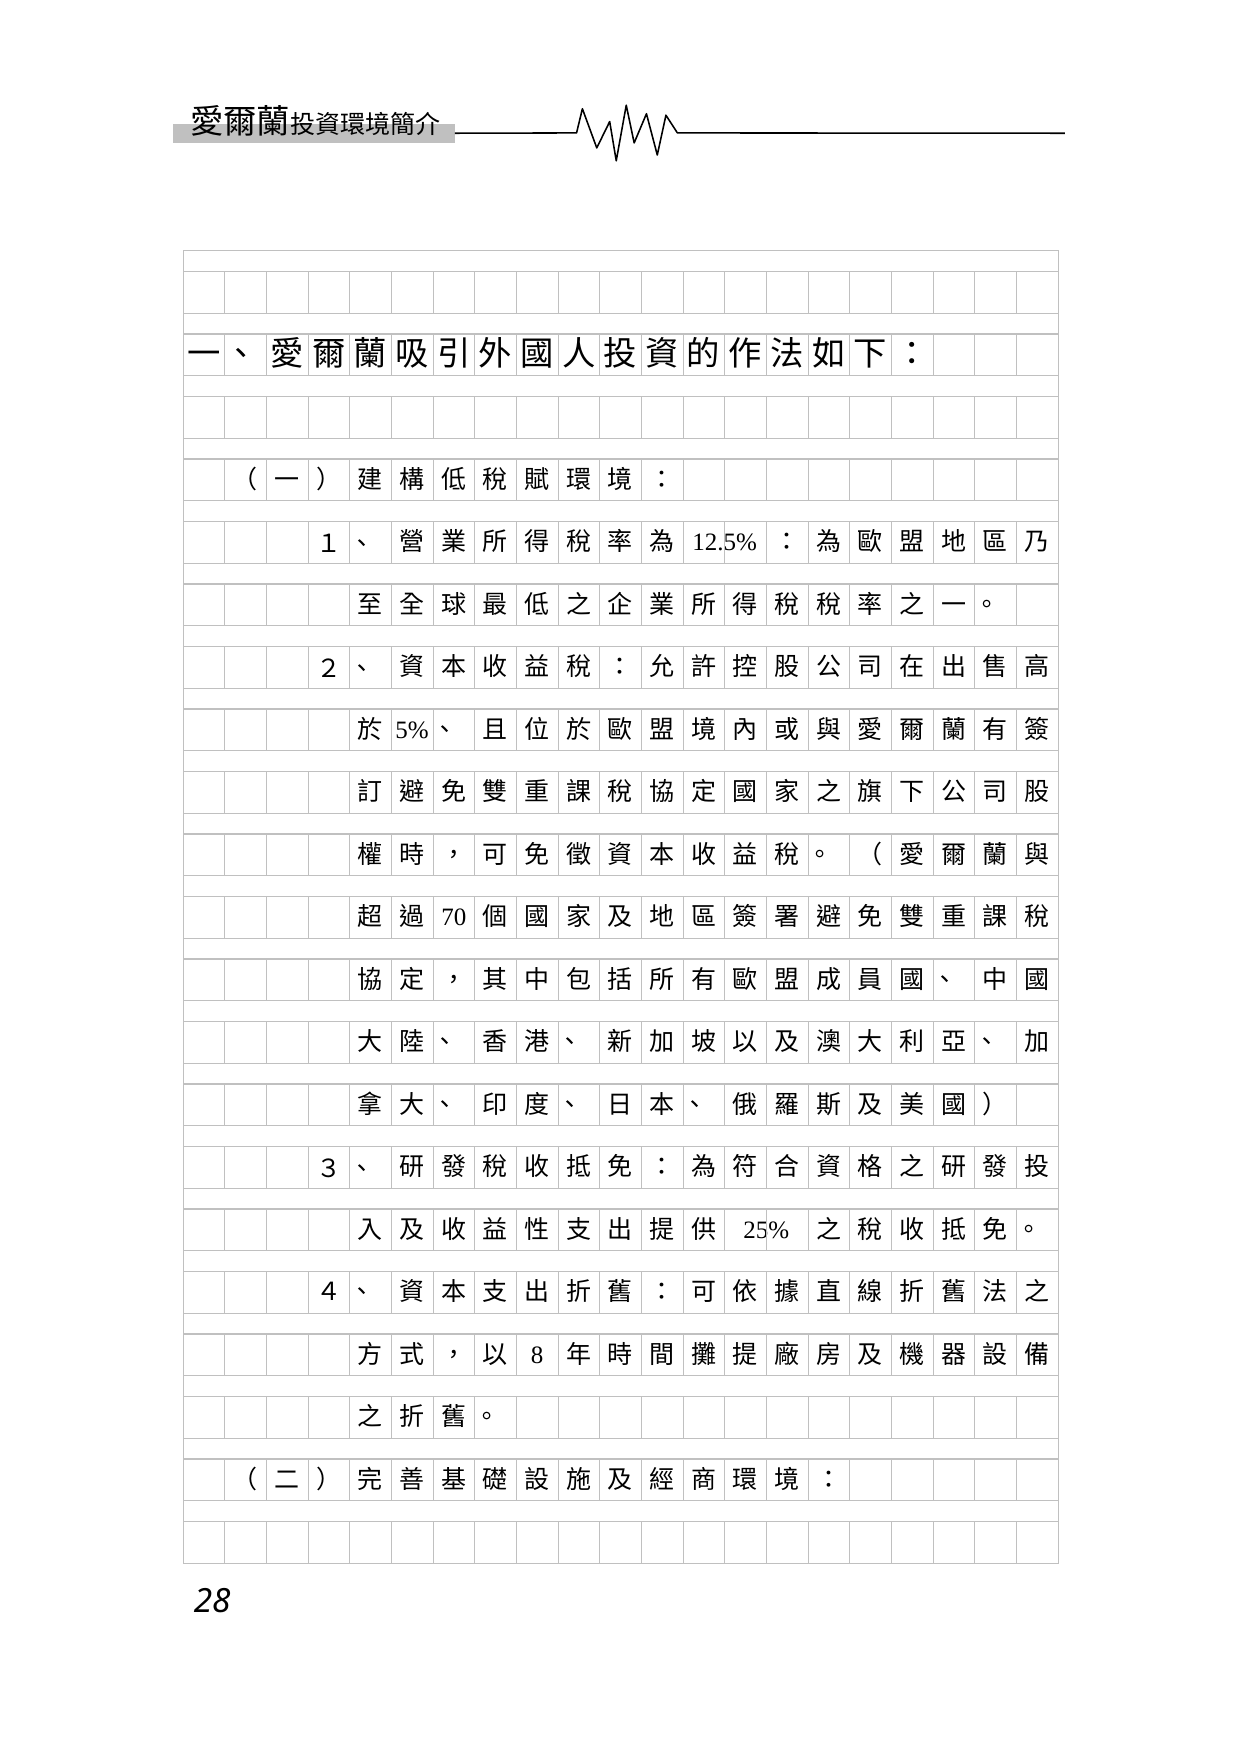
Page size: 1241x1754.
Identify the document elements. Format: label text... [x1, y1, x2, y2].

text [642, 1397, 683, 1438]
text 環 [725, 1460, 766, 1500]
text ３、研發稅收抵免：為符合資格之研發投入及收益性支出提供25%之稅收抵免。 [725, 1147, 766, 1188]
text [1017, 1397, 1058, 1438]
text １、營業所得稅率為12.5%：為歐盟地區乃至全球最低之企業所得稅稅率之一。 [767, 522, 808, 563]
text １、營業所得稅率為12.5%：為歐盟地區乃至全球最低之企業所得稅稅率之一。 [475, 585, 516, 625]
text ３、研發稅收抵免：為符合資格之研發投入及收益性支出提供25%之稅收抵免。 [434, 1210, 474, 1250]
text 一、愛爾蘭吸引外國人投資的作法如下： [975, 335, 1016, 375]
text 器 [934, 1335, 974, 1375]
text 之 [350, 1397, 391, 1438]
text [1017, 460, 1058, 500]
text ３、研發稅收抵免：為符合資格之研發投入及收益性支出提供25%之稅收抵免。 [767, 1147, 808, 1188]
text 設 [517, 1460, 558, 1500]
text [725, 460, 766, 500]
text 一、愛爾蘭吸引外國人投資的作法如下： [184, 335, 224, 375]
text [517, 1397, 558, 1438]
text １、營業所得稅率為12.5%：為歐盟地區乃至全球最低之企業所得稅稅率之一。 [892, 522, 933, 563]
text ： [642, 460, 683, 500]
text ３、研發稅收抵免：為符合資格之研發投入及收益性支出提供25%之稅收抵免。 [809, 1210, 849, 1250]
text [207, 439, 1058, 458]
text [892, 460, 933, 500]
text 。 [475, 1397, 516, 1438]
text ３、研發稅收抵免：為符合資格之研發投入及收益性支出提供25%之稅收抵免。 [892, 1210, 933, 1250]
text 提 [725, 1335, 766, 1375]
text 賦 [517, 460, 558, 500]
text [600, 1397, 641, 1438]
text [559, 1397, 599, 1438]
text 善 [392, 1460, 433, 1500]
text 式 [392, 1335, 433, 1375]
text ３、研發稅收抵免：為符合資格之研發投入及收益性支出提供25%之稅收抵免。 [934, 1210, 974, 1250]
text 低 [434, 460, 474, 500]
text １、營業所得稅率為12.5%：為歐盟地區乃至全球最低之企業所得稅稅率之一。 [725, 585, 766, 625]
text 一、愛爾蘭吸引外國人投資的作法如下： [767, 335, 808, 375]
text １、營業所得稅率為12.5%：為歐盟地區乃至全球最低之企業所得稅稅率之一。 [350, 522, 391, 563]
text １、營業所得稅率為12.5%：為歐盟地區乃至全球最低之企業所得稅稅率之一。 [850, 585, 891, 625]
text [892, 1397, 933, 1438]
text ３、研發稅收抵免：為符合資格之研發投入及收益性支出提供25%之稅收抵免。 [281, 1210, 308, 1250]
text ： [642, 1272, 683, 1313]
text ３、研發稅收抵免：為符合資格之研發投入及收益性支出提供25%之稅收抵免。 [434, 1147, 474, 1188]
text ３、研發稅收抵免：為符合資格之研發投入及收益性支出提供25%之稅收抵免。 [975, 1147, 1016, 1188]
text [892, 1460, 933, 1500]
text １、營業所得稅率為12.5%：為歐盟地區乃至全球最低之企業所得稅稅率之一。 [892, 585, 933, 625]
text 方 [350, 1335, 391, 1375]
text １、營業所得稅率為12.5%：為歐盟地區乃至全球最低之企業所得稅稅率之一。 [309, 585, 349, 625]
text 支 [475, 1272, 516, 1313]
text 一、愛爾蘭吸引外國人投資的作法如下： [642, 335, 683, 375]
text ３、研發稅收抵免：為符合資格之研發投入及收益性支出提供25%之稅收抵免。 [559, 1147, 599, 1188]
text 舊 [600, 1272, 641, 1313]
text １、營業所得稅率為12.5%：為歐盟地區乃至全球最低之企業所得稅稅率之一。 [517, 522, 558, 563]
text ３、研發稅收抵免：為符合資格之研發投入及收益性支出提供25%之稅收抵免。 [475, 1210, 516, 1250]
text ３、研發稅收抵免：為符合資格之研發投入及收益性支出提供25%之稅收抵免。 [350, 1210, 391, 1250]
text 一、愛爾蘭吸引外國人投資的作法如下： [1017, 335, 1058, 375]
text ３、研發稅收抵免：為符合資格之研發投入及收益性支出提供25%之稅收抵免。 [850, 1147, 891, 1188]
text （ [225, 1460, 266, 1500]
text ： [809, 1460, 849, 1500]
text 間 [642, 1335, 683, 1375]
text １、營業所得稅率為12.5%：為歐盟地區乃至全球最低之企業所得稅稅率之一。 [281, 501, 1058, 521]
text [975, 1460, 1016, 1500]
text 一 [267, 460, 308, 500]
text 及 [600, 1460, 641, 1500]
text 依 [725, 1272, 766, 1313]
text 商 [684, 1460, 724, 1500]
text [934, 1397, 974, 1438]
text 一、愛爾蘭吸引外國人投資的作法如下： [725, 335, 766, 375]
text 舊 [934, 1272, 974, 1313]
text 折 [892, 1272, 933, 1313]
text ２、資本收益稅：允許控股公司在出售高於5%、且位於歐盟境內或與愛爾蘭有簽訂避免雙重課稅協定國家之旗下公司股權時，可免徵資本收益稅。（愛爾蘭與超過70個國家及地區簽署避免雙重課稅協定，其中包括所有歐盟成員國、中國大陸、香港、新加坡以及澳大利亞、加拿大、印度、日本、俄羅斯及美國） [281, 626, 1058, 646]
text [850, 1460, 891, 1500]
text ３、研發稅收抵免：為符合資格之研發投入及收益性支出提供25%之稅收抵免。 [1017, 1147, 1058, 1188]
text [850, 460, 891, 500]
text [281, 1335, 308, 1375]
text 建 [350, 460, 391, 500]
text １、營業所得稅率為12.5%：為歐盟地區乃至全球最低之企業所得稅稅率之一。 [559, 585, 599, 625]
text （ [225, 460, 266, 500]
text 一、愛爾蘭吸引外國人投資的作法如下： [934, 335, 974, 375]
text １、營業所得稅率為12.5%：為歐盟地區乃至全球最低之企業所得稅稅率之一。 [1017, 522, 1058, 563]
text １、營業所得稅率為12.5%：為歐盟地區乃至全球最低之企業所得稅稅率之一。 [309, 522, 349, 563]
text 攤 [684, 1335, 724, 1375]
text 資 [392, 1272, 433, 1313]
text [207, 1460, 224, 1500]
text ３、研發稅收抵免：為符合資格之研發投入及收益性支出提供25%之稅收抵免。 [281, 1147, 308, 1188]
text 一、愛爾蘭吸引外國人投資的作法如下： [517, 335, 558, 375]
text ２、資本收益稅：允許控股公司在出售高於5%、且位於歐盟境內或與愛爾蘭有簽訂避免雙重課稅協定國家之旗下公司股權時，可免徵資本收益稅。（愛爾蘭與超過70個國家及地區簽署避免雙重課稅協定，其中包括所有歐盟成員國、中國大陸、香港、新加坡以及澳大利亞、加拿大、印度、日本、俄羅斯及美國） [281, 689, 1058, 708]
text [1017, 1460, 1058, 1500]
text [934, 1460, 974, 1500]
text ） [309, 460, 349, 500]
text 一、愛爾蘭吸引外國人投資的作法如下： [809, 335, 849, 375]
text 設 [975, 1335, 1016, 1375]
text [281, 1272, 308, 1313]
text ３、研發稅收抵免：為符合資格之研發投入及收益性支出提供25%之稅收抵免。 [309, 1147, 349, 1188]
text １、營業所得稅率為12.5%：為歐盟地區乃至全球最低之企業所得稅稅率之一。 [975, 585, 1016, 625]
text 線 [850, 1272, 891, 1313]
text ３、研發稅收抵免：為符合資格之研發投入及收益性支出提供25%之稅收抵免。 [725, 1210, 766, 1250]
text 以 [475, 1335, 516, 1375]
text １、營業所得稅率為12.5%：為歐盟地區乃至全球最低之企業所得稅稅率之一。 [809, 522, 849, 563]
text ３、研發稅收抵免：為符合資格之研發投入及收益性支出提供25%之稅收抵免。 [600, 1210, 641, 1250]
text ３、研發稅收抵免：為符合資格之研發投入及收益性支出提供25%之稅收抵免。 [1017, 1210, 1058, 1250]
text 環 [559, 460, 599, 500]
text ３、研發稅收抵免：為符合資格之研發投入及收益性支出提供25%之稅收抵免。 [281, 1126, 1058, 1146]
text １、營業所得稅率為12.5%：為歐盟地區乃至全球最低之企業所得稅稅率之一。 [392, 522, 433, 563]
text 一、愛爾蘭吸引外國人投資的作法如下： [600, 335, 641, 375]
text １、營業所得稅率為12.5%：為歐盟地區乃至全球最低之企業所得稅稅率之一。 [684, 585, 724, 625]
text ３、研發稅收抵免：為符合資格之研發投入及收益性支出提供25%之稅收抵免。 [350, 1147, 391, 1188]
text 據 [767, 1272, 808, 1313]
text ３、研發稅收抵免：為符合資格之研發投入及收益性支出提供25%之稅收抵免。 [392, 1210, 433, 1250]
text １、營業所得稅率為12.5%：為歐盟地區乃至全球最低之企業所得稅稅率之一。 [281, 522, 308, 563]
text 構 [392, 460, 433, 500]
text ３、研發稅收抵免：為符合資格之研發投入及收益性支出提供25%之稅收抵免。 [517, 1147, 558, 1188]
text １、營業所得稅率為12.5%：為歐盟地區乃至全球最低之企業所得稅稅率之一。 [392, 585, 433, 625]
text ３、研發稅收抵免：為符合資格之研發投入及收益性支出提供25%之稅收抵免。 [892, 1147, 933, 1188]
text 8 [517, 1335, 558, 1375]
text ３、研發稅收抵免：為符合資格之研發投入及收益性支出提供25%之稅收抵免。 [767, 1210, 808, 1250]
text １、營業所得稅率為12.5%：為歐盟地區乃至全球最低之企業所得稅稅率之一。 [434, 522, 474, 563]
text 施 [559, 1460, 599, 1500]
text ， [434, 1335, 474, 1375]
text ２、資本收益稅：允許控股公司在出售高於5%、且位於歐盟境內或與愛爾蘭有簽訂避免雙重課稅協定國家之旗下公司股權時，可免徵資本收益稅。（愛爾蘭與超過70個國家及地區簽署避免雙重課稅協定，其中包括所有歐盟成員國、中國大陸、香港、新加坡以及澳大利亞、加拿大、印度、日本、俄羅斯及美國） [281, 751, 1058, 771]
text 一、愛爾蘭吸引外國人投資的作法如下： [684, 335, 724, 375]
text ４ [309, 1272, 349, 1313]
text ３、研發稅收抵免：為符合資格之研發投入及收益性支出提供25%之稅收抵免。 [600, 1147, 641, 1188]
text 二 [267, 1460, 308, 1500]
text １、營業所得稅率為12.5%：為歐盟地區乃至全球最低之企業所得稅稅率之一。 [809, 585, 849, 625]
text ３、研發稅收抵免：為符合資格之研發投入及收益性支出提供25%之稅收抵免。 [642, 1147, 683, 1188]
text [975, 1397, 1016, 1438]
text ３、研發稅收抵免：為符合資格之研發投入及收益性支出提供25%之稅收抵免。 [281, 1189, 1058, 1208]
text 一、愛爾蘭吸引外國人投資的作法如下： [475, 335, 516, 375]
text １、營業所得稅率為12.5%：為歐盟地區乃至全球最低之企業所得稅稅率之一。 [642, 522, 683, 563]
text １、營業所得稅率為12.5%：為歐盟地區乃至全球最低之企業所得稅稅率之一。 [642, 585, 683, 625]
text ３、研發稅收抵免：為符合資格之研發投入及收益性支出提供25%之稅收抵免。 [392, 1147, 433, 1188]
text １、營業所得稅率為12.5%：為歐盟地區乃至全球最低之企業所得稅稅率之一。 [281, 564, 1058, 583]
text １、營業所得稅率為12.5%：為歐盟地區乃至全球最低之企業所得稅稅率之一。 [559, 522, 599, 563]
text 一、愛爾蘭吸引外國人投資的作法如下： [309, 335, 349, 375]
text １、營業所得稅率為12.5%：為歐盟地區乃至全球最低之企業所得稅稅率之一。 [725, 522, 766, 563]
text １、營業所得稅率為12.5%：為歐盟地區乃至全球最低之企業所得稅稅率之一。 [934, 522, 974, 563]
text [281, 1314, 1058, 1333]
text 一、愛爾蘭吸引外國人投資的作法如下： [267, 335, 308, 375]
text 基 [434, 1460, 474, 1500]
text ） [309, 1460, 349, 1500]
text 經 [642, 1460, 683, 1500]
text 折 [392, 1397, 433, 1438]
text ３、研發稅收抵免：為符合資格之研發投入及收益性支出提供25%之稅收抵免。 [850, 1210, 891, 1250]
text [684, 460, 724, 500]
text [309, 1397, 349, 1438]
text 之 [1017, 1272, 1058, 1313]
text １、營業所得稅率為12.5%：為歐盟地區乃至全球最低之企業所得稅稅率之一。 [350, 585, 391, 625]
text 一、愛爾蘭吸引外國人投資的作法如下： [892, 335, 933, 375]
text 境 [600, 460, 641, 500]
text [809, 1397, 849, 1438]
text [850, 1397, 891, 1438]
text 一、愛爾蘭吸引外國人投資的作法如下： [350, 335, 391, 375]
text [281, 1376, 1058, 1396]
text [975, 460, 1016, 500]
text １、營業所得稅率為12.5%：為歐盟地區乃至全球最低之企業所得稅稅率之一。 [684, 522, 724, 563]
text ２、資本收益稅：允許控股公司在出售高於5%、且位於歐盟境內或與愛爾蘭有簽訂避免雙重課稅協定國家之旗下公司股權時，可免徵資本收益稅。（愛爾蘭與超過70個國家及地區簽署避免雙重課稅協定，其中包括所有歐盟成員國、中國大陸、香港、新加坡以及澳大利亞、加拿大、印度、日本、俄羅斯及美國） [281, 876, 1058, 896]
text ２、資本收益稅：允許控股公司在出售高於5%、且位於歐盟境內或與愛爾蘭有簽訂避免雙重課稅協定國家之旗下公司股權時，可免徵資本收益稅。（愛爾蘭與超過70個國家及地區簽署避免雙重課稅協定，其中包括所有歐盟成員國、中國大陸、香港、新加坡以及澳大利亞、加拿大、印度、日本、俄羅斯及美國） [281, 1001, 1058, 1021]
text ３、研發稅收抵免：為符合資格之研發投入及收益性支出提供25%之稅收抵免。 [559, 1210, 599, 1250]
text [767, 1397, 808, 1438]
text [281, 1397, 308, 1438]
text １、營業所得稅率為12.5%：為歐盟地區乃至全球最低之企業所得稅稅率之一。 [850, 522, 891, 563]
text 可 [684, 1272, 724, 1313]
text ３、研發稅收抵免：為符合資格之研發投入及收益性支出提供25%之稅收抵免。 [309, 1210, 349, 1250]
text １、營業所得稅率為12.5%：為歐盟地區乃至全球最低之企業所得稅稅率之一。 [1017, 585, 1058, 625]
text ３、研發稅收抵免：為符合資格之研發投入及收益性支出提供25%之稅收抵免。 [684, 1147, 724, 1188]
text 法 [975, 1272, 1016, 1313]
text 礎 [475, 1460, 516, 1500]
text [809, 460, 849, 500]
text ３、研發稅收抵免：為符合資格之研發投入及收益性支出提供25%之稅收抵免。 [934, 1147, 974, 1188]
text 出 [517, 1272, 558, 1313]
text [767, 460, 808, 500]
text ２、資本收益稅：允許控股公司在出售高於5%、且位於歐盟境內或與愛爾蘭有簽訂避免雙重課稅協定國家之旗下公司股權時，可免徵資本收益稅。（愛爾蘭與超過70個國家及地區簽署避免雙重課稅協定，其中包括所有歐盟成員國、中國大陸、香港、新加坡以及澳大利亞、加拿大、印度、日本、俄羅斯及美國） [281, 939, 1058, 958]
text 稅 [475, 460, 516, 500]
text [309, 1335, 349, 1375]
text ３、研發稅收抵免：為符合資格之研發投入及收益性支出提供25%之稅收抵免。 [517, 1210, 558, 1250]
text 一、愛爾蘭吸引外國人投資的作法如下： [434, 335, 474, 375]
text 舊 [434, 1397, 474, 1438]
text 本 [434, 1272, 474, 1313]
text 一、愛爾蘭吸引外國人投資的作法如下： [184, 314, 1058, 333]
text [281, 1251, 1058, 1271]
text ２、資本收益稅：允許控股公司在出售高於5%、且位於歐盟境內或與愛爾蘭有簽訂避免雙重課稅協定國家之旗下公司股權時，可免徵資本收益稅。（愛爾蘭與超過70個國家及地區簽署避免雙重課稅協定，其中包括所有歐盟成員國、中國大陸、香港、新加坡以及澳大利亞、加拿大、印度、日本、俄羅斯及美國） [281, 1064, 1058, 1083]
text １、營業所得稅率為12.5%：為歐盟地區乃至全球最低之企業所得稅稅率之一。 [281, 585, 308, 625]
text 一、愛爾蘭吸引外國人投資的作法如下： [559, 335, 599, 375]
text [725, 1397, 766, 1438]
text 及 [850, 1335, 891, 1375]
text １、營業所得稅率為12.5%：為歐盟地區乃至全球最低之企業所得稅稅率之一。 [600, 585, 641, 625]
text １、營業所得稅率為12.5%：為歐盟地區乃至全球最低之企業所得稅稅率之一。 [475, 522, 516, 563]
text １、營業所得稅率為12.5%：為歐盟地區乃至全球最低之企業所得稅稅率之一。 [934, 585, 974, 625]
text 備 [1017, 1335, 1058, 1375]
text １、營業所得稅率為12.5%：為歐盟地區乃至全球最低之企業所得稅稅率之一。 [517, 585, 558, 625]
text 境 [767, 1460, 808, 1500]
text 一、愛爾蘭吸引外國人投資的作法如下： [850, 335, 891, 375]
text ２、資本收益稅：允許控股公司在出售高於5%、且位於歐盟境內或與愛爾蘭有簽訂避免雙重課稅協定國家之旗下公司股權時，可免徵資本收益稅。（愛爾蘭與超過70個國家及地區簽署避免雙重課稅協定，其中包括所有歐盟成員國、中國大陸、香港、新加坡以及澳大利亞、加拿大、印度、日本、俄羅斯及美國） [281, 814, 1058, 833]
text 年 [559, 1335, 599, 1375]
text ３、研發稅收抵免：為符合資格之研發投入及收益性支出提供25%之稅收抵免。 [642, 1210, 683, 1250]
text 機 [892, 1335, 933, 1375]
text ３、研發稅收抵免：為符合資格之研發投入及收益性支出提供25%之稅收抵免。 [684, 1210, 724, 1250]
text ３、研發稅收抵免：為符合資格之研發投入及收益性支出提供25%之稅收抵免。 [809, 1147, 849, 1188]
text ３、研發稅收抵免：為符合資格之研發投入及收益性支出提供25%之稅收抵免。 [975, 1210, 1016, 1250]
text 一、愛爾蘭吸引外國人投資的作法如下： [392, 335, 433, 375]
text 折 [559, 1272, 599, 1313]
text [934, 460, 974, 500]
text 時 [600, 1335, 641, 1375]
text １、營業所得稅率為12.5%：為歐盟地區乃至全球最低之企業所得稅稅率之一。 [434, 585, 474, 625]
text ３、研發稅收抵免：為符合資格之研發投入及收益性支出提供25%之稅收抵免。 [475, 1147, 516, 1188]
text １、營業所得稅率為12.5%：為歐盟地區乃至全球最低之企業所得稅稅率之一。 [767, 585, 808, 625]
text 一、愛爾蘭吸引外國人投資的作法如下： [225, 335, 266, 375]
text １、營業所得稅率為12.5%：為歐盟地區乃至全球最低之企業所得稅稅率之一。 [600, 522, 641, 563]
text 、 [350, 1272, 391, 1313]
text [207, 1439, 1058, 1458]
text １、營業所得稅率為12.5%：為歐盟地區乃至全球最低之企業所得稅稅率之一。 [975, 522, 1016, 563]
text [207, 460, 224, 500]
text 房 [809, 1335, 849, 1375]
text 廠 [767, 1335, 808, 1375]
text 直 [809, 1272, 849, 1313]
text [684, 1397, 724, 1438]
text 完 [350, 1460, 391, 1500]
